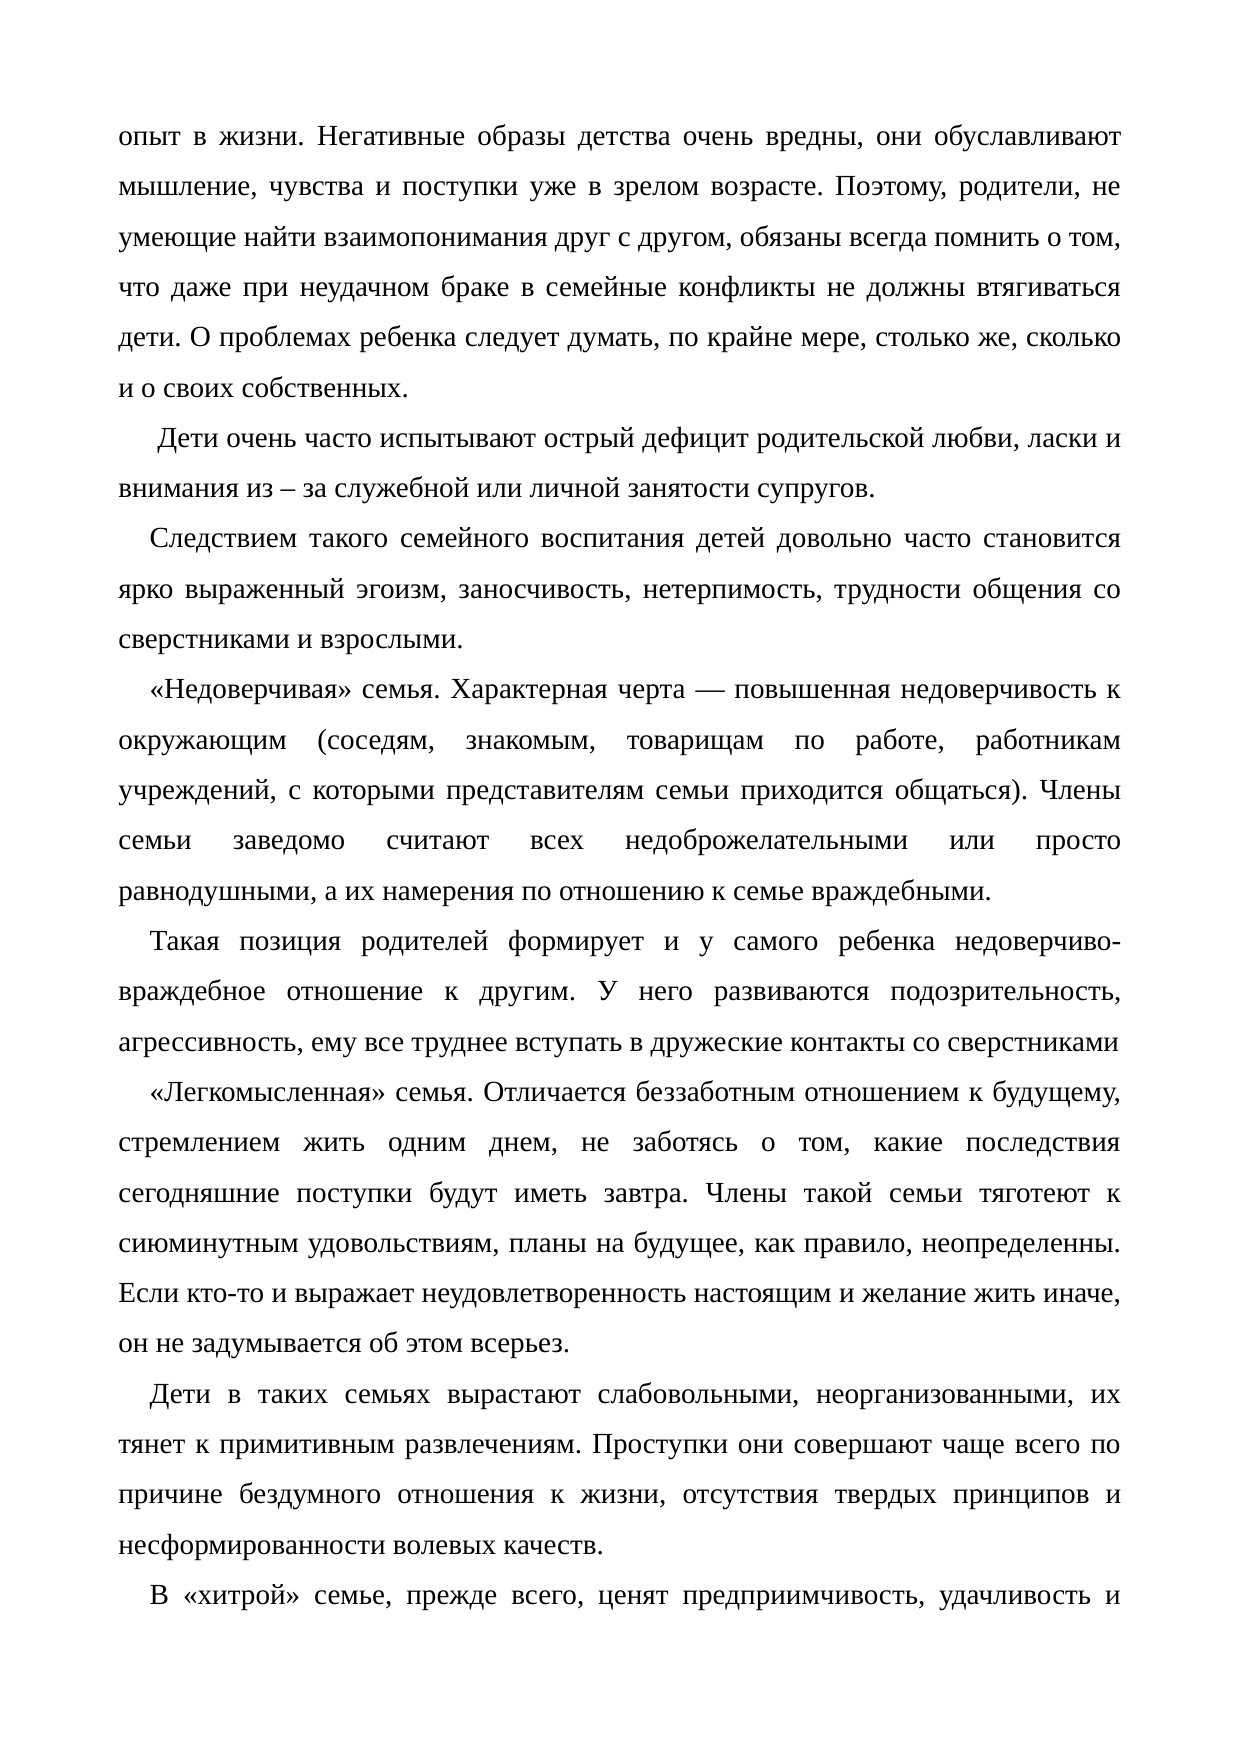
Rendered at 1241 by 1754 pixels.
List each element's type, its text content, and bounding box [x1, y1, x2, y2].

text Такая позиция родителей формирует и у самого ребенка недоверчиво-враждебное отношение к другим. У него развиваются подозрительность, агрессивность, ему все труднее вступать в дружеские контакты со сверстниками [118, 923, 1122, 1057]
text В «хитрой» семье, прежде всего, ценят предприимчивость, удачливость и [118, 1577, 1122, 1611]
text «Недоверчивая» семья. Характерная черта — повышенная недоверчивость к окружающим (соседям, знакомым, товарищам по работе, работникам учреждений, с которыми представителям семьи приходится общаться). Члены семьи заведомо считают всех недоброжелательными или просто равнодушными, а их намерения по отношению к семье враждебными. [118, 672, 1122, 906]
text опыт в жизни. Негативные образы детства очень вредны, они обуславливают мышление, чувства и поступки уже в зрелом возрасте. Поэтому, родители, не умеющие найти взаимопонимания друг с другом, обязаны всегда помнить о том, что даже при неудачном браке в семейные конфликты не должны втягиваться дети. О проблемах ребенка следует думать, по крайне мере, столько же, сколько и о своих собственных. [118, 118, 1122, 403]
text Дети очень часто испытывают острый дефицит родительской любви, ласки и внимания из – за служебной или личной занятости супругов. [118, 420, 1122, 504]
text Дети в таких семьях вырастают слабовольными, неорганизованными, их тянет к примитивным развлечениям. Проступки они совершают чаще всего по причине бездумного отношения к жизни, отсутствия твердых принципов и несформированности волевых качеств. [118, 1376, 1122, 1560]
text «Легкомысленная» семья. Отличается беззаботным отношением к будущему, стремлением жить одним днем, не заботясь о том, какие последствия сегодняшние поступки будут иметь завтра. Члены такой семьи тяготеют к сиюминутным удовольствиям, планы на будущее, как правило, неопределенны. Если кто-то и выражает неудовлетворенность настоящим и желание жить иначе, он не задумывается об этом всерьез. [118, 1074, 1122, 1359]
text Следствием такого семейного воспитания детей довольно часто становится ярко выраженный эгоизм, заносчивость, нетерпимость, трудности общения со сверстниками и взрослыми. [118, 521, 1122, 655]
